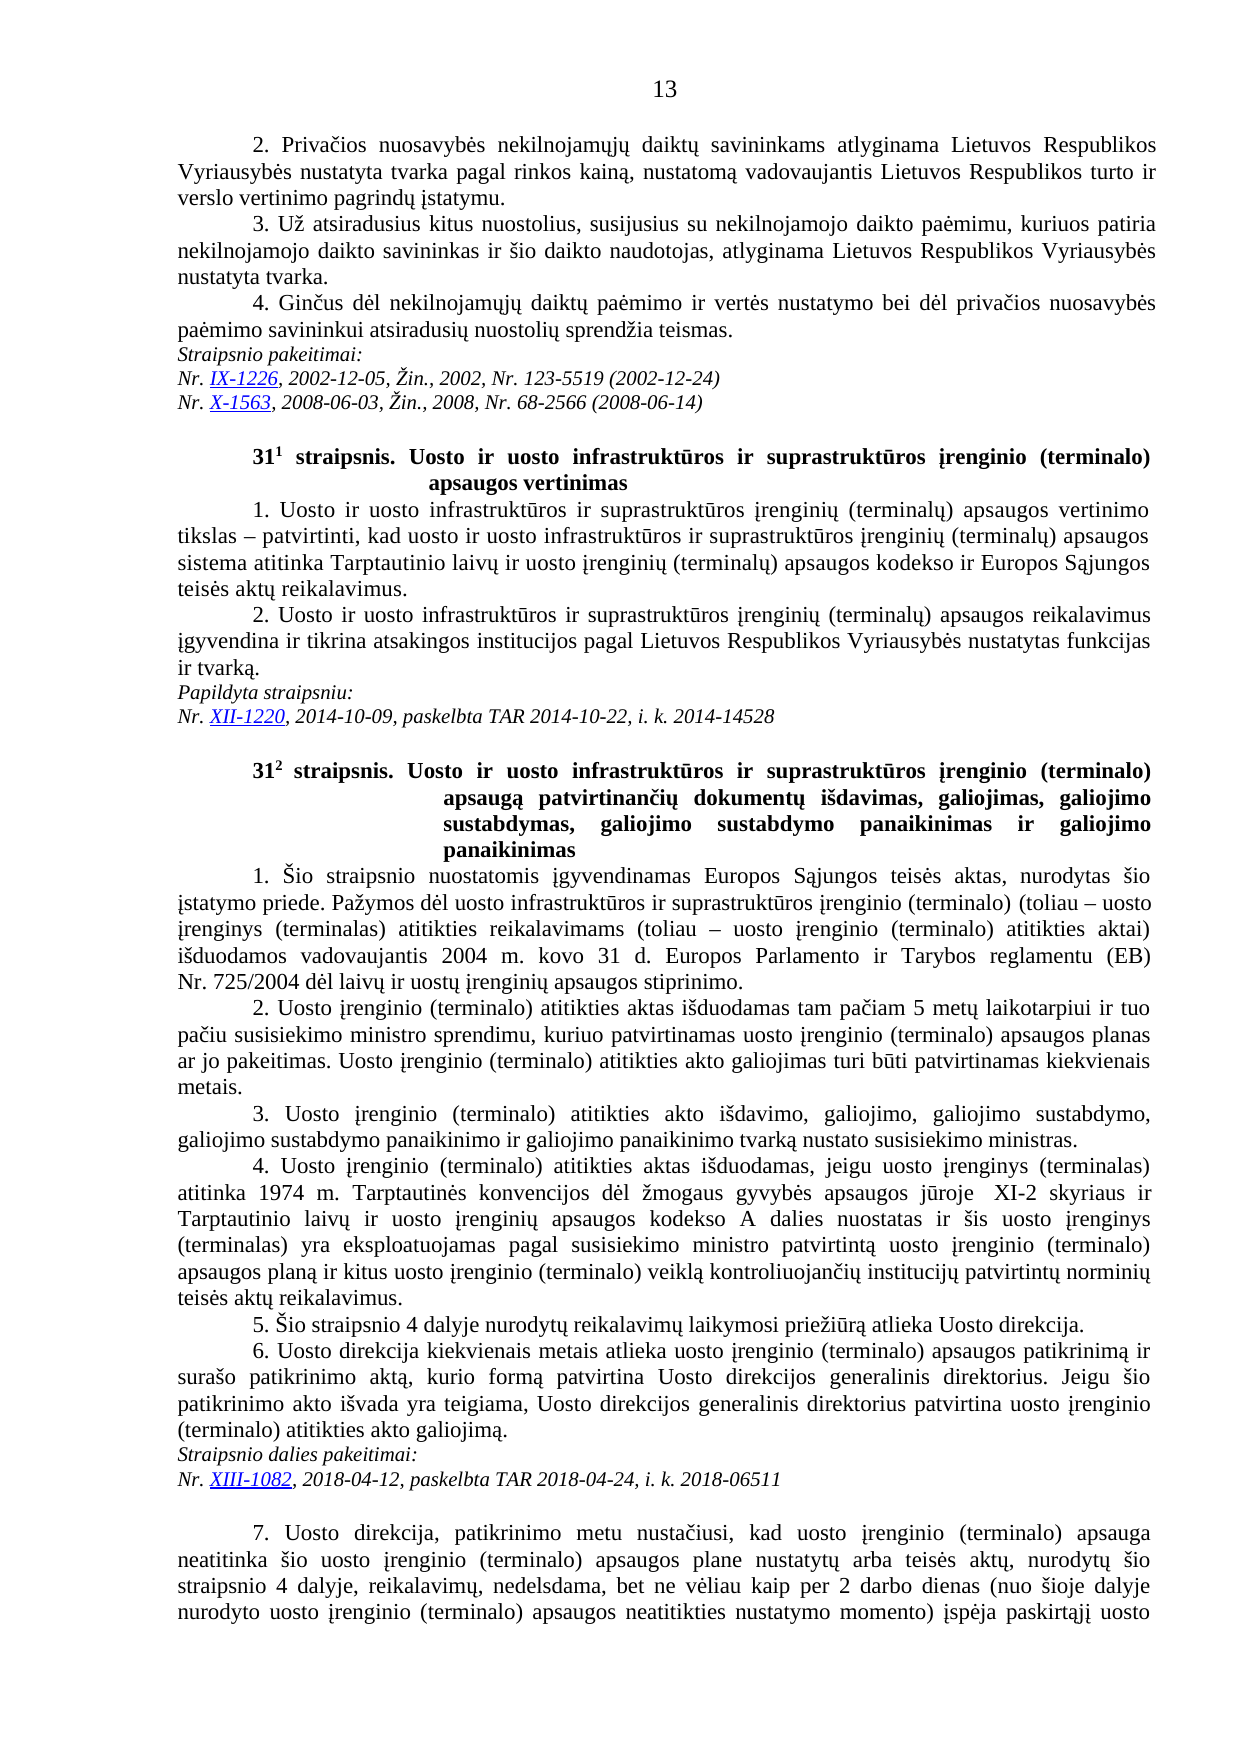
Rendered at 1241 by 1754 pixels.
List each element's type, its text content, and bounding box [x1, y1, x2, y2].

text 311 straipsnis. Uosto ir uosto infrastruktūros ir suprastruktūros įrenginio (terminalo) apsaugos vertinimas [252, 443, 1152, 496]
text 2. Privačios nuosavybės nekilnojamųjų daiktų savininkams atlyginama Lietuvos Respublikos Vyriausybės nustatyta tvarka pagal rinkos kainą, nustatomą vadovaujantis Lietuvos Respublikos turto ir verslo vertinimo pagrindų įstatymu. [177, 131, 1158, 210]
text 5. Šio straipsnio 4 dalyje nurodytų reikalavimų laikymosi priežiūrą atlieka Uosto direkcija. [177, 1311, 1152, 1337]
text Nr. XII-1220, 2014-10-09, paskelbta TAR 2014-10-22, i. k. 2014-14528 [177, 704, 1152, 728]
text 1. Šio straipsnio nuostatomis įgyvendinamas Europos Sąjungos teisės aktas, nurodytas šio įstatymo priede. Pažymos dėl uosto infrastruktūros ir suprastruktūros įrenginio (terminalo) (toliau – uosto įrenginys (terminalas) atitikties reikalavimams (toliau – uosto įrenginio (terminalo) atitikties aktai) išduodamos vadovaujantis 2004 m. kovo 31 d. Europos Parlamento ir Tarybos reglamentu (EB) Nr. 725/2004 dėl laivų ir uostų įrenginių apsaugos stiprinimo. [177, 863, 1152, 994]
text 3. Uosto įrenginio (terminalo) atitikties akto išdavimo, galiojimo, galiojimo sustabdymo, galiojimo sustabdymo panaikinimo ir galiojimo panaikinimo tvarką nustato susisiekimo ministras. [177, 1100, 1152, 1152]
text 6. Uosto direkcija kiekvienais metais atlieka uosto įrenginio (terminalo) apsaugos patikrinimą ir surašo patikrinimo aktą, kurio formą patvirtina Uosto direkcijos generalinis direktorius. Jeigu šio patikrinimo akto išvada yra teigiama, Uosto direkcijos generalinis direktorius patvirtina uosto įrenginio (terminalo) atitikties akto galiojimą. [177, 1337, 1152, 1442]
text Straipsnio dalies pakeitimai: [177, 1442, 1152, 1466]
text Nr. X-1563, 2008-06-03, Žin., 2008, Nr. 68-2566 (2008-06-14) [177, 390, 1152, 414]
text 312 straipsnis. Uosto ir uosto infrastruktūros ir suprastruktūros įrenginio (terminalo) apsaugą patvirtinančių dokumentų išdavimas, galiojimas, galiojimo sustabdymas, galiojimo sustabdymo panaikinimas ir galiojimo panaikinimas [252, 757, 1152, 863]
text 2. Uosto ir uosto infrastruktūros ir suprastruktūros įrenginių (terminalų) apsaugos reikalavimus įgyvendina ir tikrina atsakingos institucijos pagal Lietuvos Respublikos Vyriausybės nustatytas funkcijas ir tvarką. [177, 601, 1152, 680]
text 3. Už atsiradusius kitus nuostolius, susijusius su nekilnojamojo daikto paėmimu, kuriuos patiria nekilnojamojo daikto savininkas ir šio daikto naudotojas, atlyginama Lietuvos Respublikos Vyriausybės nustatyta tvarka. [177, 210, 1158, 289]
text Nr. IX-1226, 2002-12-05, Žin., 2002, Nr. 123-5519 (2002-12-24) [177, 366, 1158, 390]
text Papildyta straipsniu: [177, 680, 1152, 704]
text 7. Uosto direkcija, patikrinimo metu nustačiusi, kad uosto įrenginio (terminalo) apsauga neatitinka šio uosto įrenginio (terminalo) apsaugos plane nustatytų arba teisės aktų, nurodytų šio straipsnio 4 dalyje, reikalavimų, nedelsdama, bet ne vėliau kaip per 2 darbo dienas (nuo šioje dalyje nurodyto uosto įrenginio (terminalo) apsaugos neatitikties nustatymo momento) įspėja paskirtąjį uosto [177, 1519, 1152, 1625]
text 2. Uosto įrenginio (terminalo) atitikties aktas išduodamas tam pačiam 5 metų laikotarpiui ir tuo pačiu susisiekimo ministro sprendimu, kuriuo patvirtinamas uosto įrenginio (terminalo) apsaugos planas ar jo pakeitimas. Uosto įrenginio (terminalo) atitikties akto galiojimas turi būti patvirtinamas kiekvienais metais. [177, 994, 1152, 1100]
text Straipsnio pakeitimai: [177, 342, 1158, 366]
text 4. Uosto įrenginio (terminalo) atitikties aktas išduodamas, jeigu uosto įrenginys (terminalas) atitinka 1974 m. Tarptautinės konvencijos dėl žmogaus gyvybės apsaugos jūroje XI-2 skyriaus ir Tarptautinio laivų ir uosto įrenginių apsaugos kodekso A dalies nuostatas ir šis uosto įrenginys (terminalas) yra eksploatuojamas pagal susisiekimo ministro patvirtintą uosto įrenginio (terminalo) apsaugos planą ir kitus uosto įrenginio (terminalo) veiklą kontroliuojančių institucijų patvirtintų norminių teisės aktų reikalavimus. [177, 1152, 1152, 1311]
text 4. Ginčus dėl nekilnojamųjų daiktų paėmimo ir vertės nustatymo bei dėl privačios nuosavybės paėmimo savininkui atsiradusių nuostolių sprendžia teismas. [177, 289, 1158, 342]
text 1. Uosto ir uosto infrastruktūros ir suprastruktūros įrenginių (terminalų) apsaugos vertinimo tikslas – patvirtinti, kad uosto ir uosto infrastruktūros ir suprastruktūros įrenginių (terminalų) apsaugos sistema atitinka Tarptautinio laivų ir uosto įrenginių (terminalų) apsaugos kodekso ir Europos Sąjungos teisės aktų reikalavimus. [177, 496, 1152, 601]
text Nr. XIII-1082, 2018-04-12, paskelbta TAR 2018-04-24, i. k. 2018-06511 [177, 1466, 1152, 1491]
